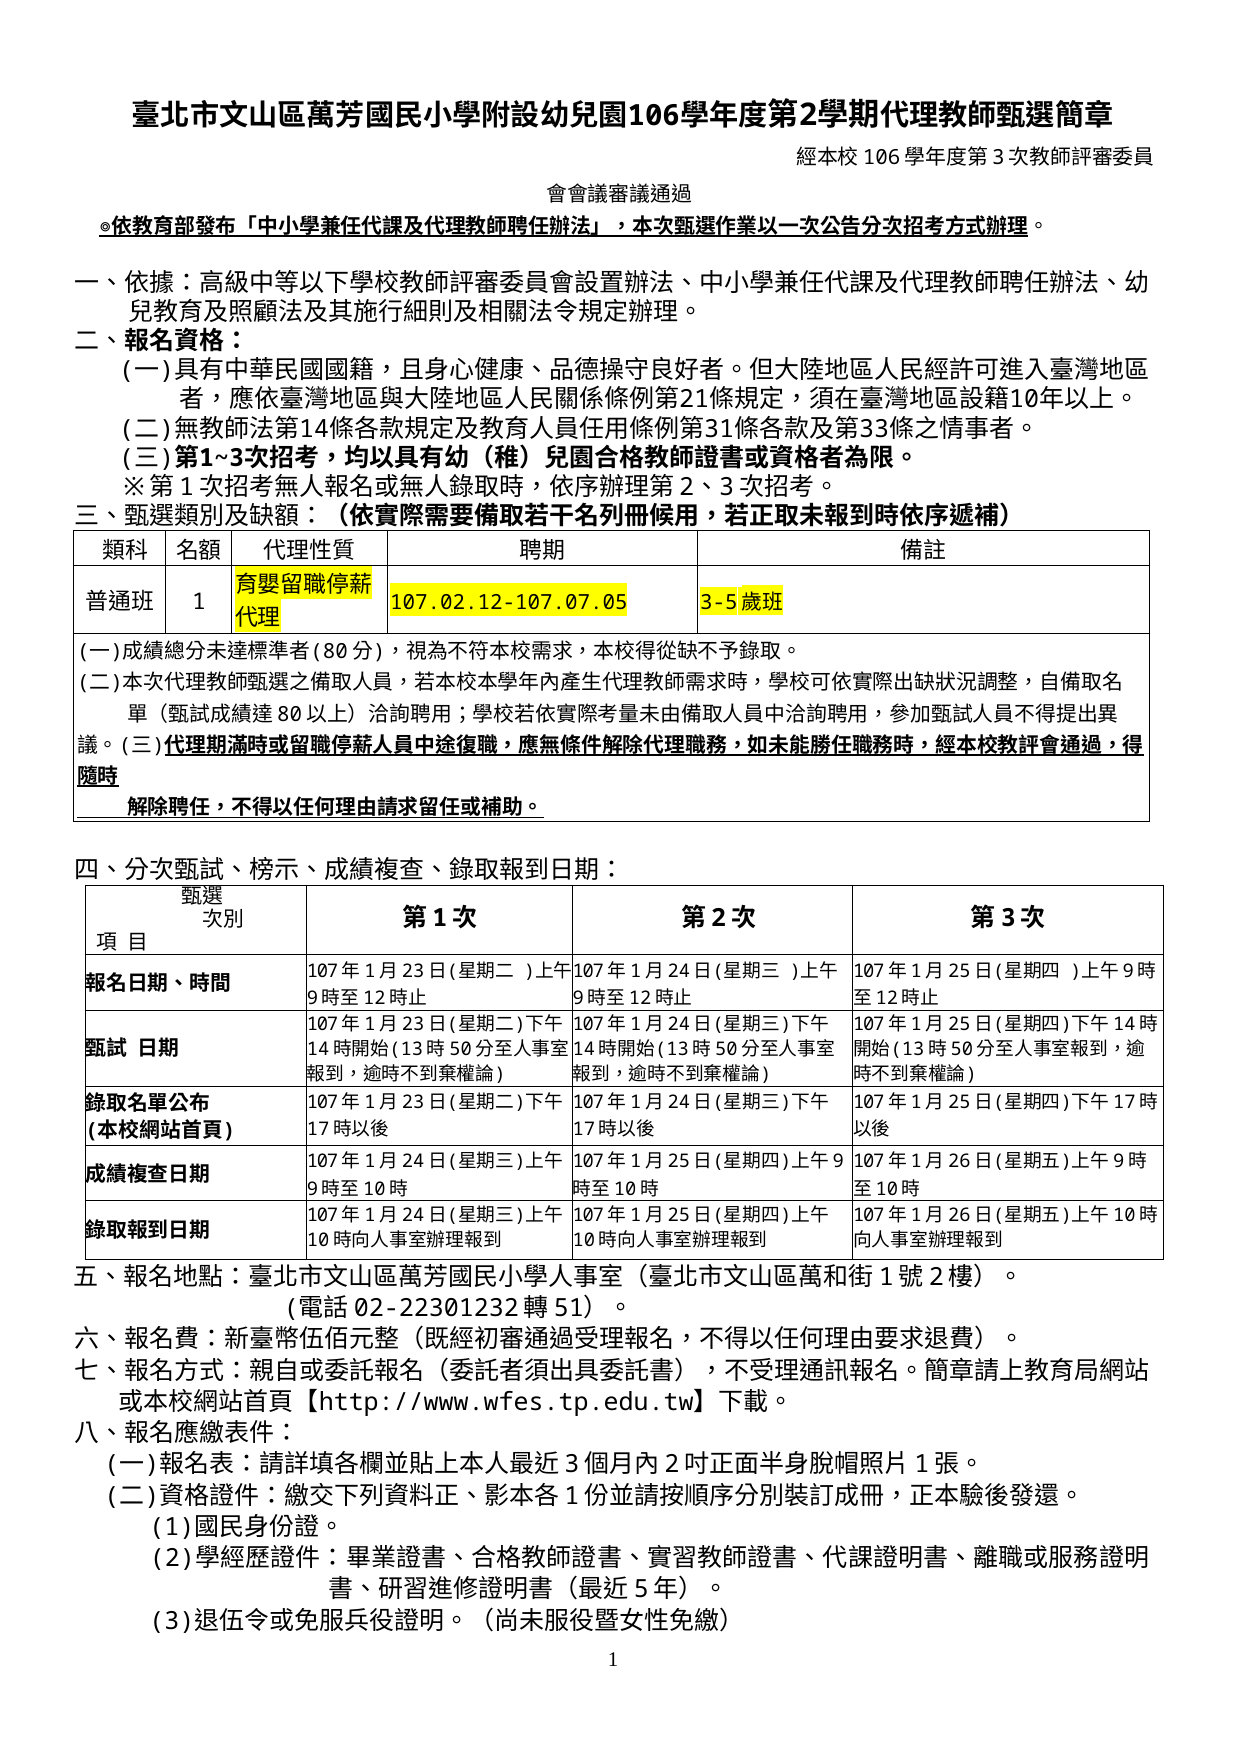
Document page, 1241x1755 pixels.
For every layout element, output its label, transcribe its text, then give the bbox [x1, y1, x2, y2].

text (二)無教師法第14條各款規定及教育人員任用條例第31條各款及第33條之情事者。 [74, 414, 1152, 443]
text 六、報名費：新臺幣伍佰元整（既經初審通過受理報名，不得以任何理由要求退費）。 [59, 1323, 1152, 1354]
text (三)第1~3次招考，均以具有幼（稚）兒園合格教師證書或資格者為限。 [74, 443, 1152, 472]
table_cell 成績複查日期 [86, 1146, 306, 1200]
table_cell 錄取名單公布 (本校網站首頁) [86, 1087, 306, 1145]
table_cell 107年1月26日(星期五)上午10時向人事室辦理報到 [853, 1201, 1163, 1259]
table_header 類科 [74, 531, 165, 565]
table_cell 107年1月25日(星期四)上午9時至10時 [573, 1146, 852, 1200]
table_cell 107年1月23日(星期二)下午14時開始(13時50分至人事室報到，逾時不到棄權論) [307, 1011, 572, 1086]
table_cell 107.02.12-107.07.05 [388, 566, 697, 632]
table_cell 3-5歲班 [698, 566, 1149, 632]
table_cell 107年1月24日(星期三)上午10時向人事室辦理報到 [307, 1201, 572, 1259]
text (3)退伍令或免服兵役證明。（尚未服役暨女性免繳） [59, 1604, 1152, 1635]
table_cell 錄取報到日期 [86, 1201, 306, 1259]
table_header 甄選 次別 項 目 [86, 886, 306, 954]
text (2)學經歷證件：畢業證書、合格教師證書、實習教師證書、代課證明書、離職或服務證明書、研習進修證明書（最近5年）。 [59, 1542, 1152, 1604]
table_cell 107年1月26日(星期五)上午9時至10時 [853, 1146, 1163, 1200]
table_header 代理性質 [232, 531, 387, 565]
table_header 第2次 [573, 886, 852, 954]
table_header 第3次 [853, 886, 1163, 954]
text 臺北市文山區萬芳國民小學附設幼兒園106學年度第2學期代理教師甄選簡章 [74, 89, 1152, 134]
table_cell 107年1月23日(星期二 )上午9時至12時止 [307, 955, 572, 1009]
table_cell 107年1月24日(星期三)下午14時開始(13時50分至人事室報到，逾時不到棄權論) [573, 1011, 852, 1086]
text 五、報名地點：臺北市文山區萬芳國民小學人事室（臺北市文山區萬和街1號2樓）。 [74, 1260, 1152, 1292]
table_cell 107年1月23日(星期二)下午17時以後 [307, 1087, 572, 1145]
text ※第1次招考無人報名或無人錄取時，依序辦理第2、3次招考。 [74, 472, 1152, 501]
table_header 名額 [166, 531, 231, 565]
text 兒教育及照顧法及其施行細則及相關法令規定辦理。 [59, 297, 1152, 326]
text 者，應依臺灣地區與大陸地區人民關係條例第21條規定，須在臺灣地區設籍10年以上。 [74, 384, 1152, 414]
table_cell 107年1月24日(星期三)上午9時至10時 [307, 1146, 572, 1200]
text (1)國民身份證。 [59, 1510, 1152, 1542]
text ◎依教育部發布「中小學兼任代課及代理教師聘任辦法」，本次甄選作業以一次公告分次招考方式辦理。 [74, 209, 1152, 239]
table_cell 育嬰留職停薪代理 [232, 566, 387, 632]
table_cell 107年1月25日(星期四 )上午9時至12時止 [853, 955, 1163, 1009]
text (二)資格證件：繳交下列資料正、影本各1份並請按順序分別裝訂成冊，正本驗後發還。 [59, 1479, 1152, 1510]
table_cell 普通班 [74, 566, 165, 632]
text 經本校106學年度第3次教師評審委員會會議審議通過 [74, 134, 1164, 209]
table_cell 107年1月25日(星期四)下午14時開始(13時50分至人事室報到，逾時不到棄權論) [853, 1011, 1163, 1086]
table_cell 107年1月25日(星期四)上午10時向人事室辦理報到 [573, 1201, 852, 1259]
table_cell 1 [166, 566, 231, 632]
text (一)報名表：請詳填各欄並貼上本人最近3個月內2吋正面半身脫帽照片1張。 [59, 1448, 1152, 1479]
table_header 第1次 [307, 886, 572, 954]
text (一)具有中華民國國籍，且身心健康、品德操守良好者。但大陸地區人民經許可進入臺灣地區 [74, 355, 1152, 384]
text 八、報名應繳表件： [59, 1417, 1152, 1448]
text 三、甄選類別及缺額：（依實際需要備取若干名列冊候用，若正取未報到時依序遞補） [74, 501, 1152, 530]
table_cell 107年1月25日(星期四)下午17時以後 [853, 1087, 1163, 1145]
text (電話02-22301232轉51）。 [104, 1292, 1152, 1323]
text 四、分次甄試、榜示、成績複查、錄取報到日期： [44, 853, 1152, 884]
text 七、報名方式：親自或委託報名（委託者須出具委託書），不受理通訊報名。簡章請上教育局網站或本校網站首頁【http://www.wfes.tp.edu.tw】下載。 [74, 1354, 1152, 1417]
table_header 聘期 [388, 531, 697, 565]
table_cell 107年1月24日(星期三 )上午9時至12時止 [573, 955, 852, 1009]
table_cell 甄試 日期 [86, 1011, 306, 1086]
table_cell (一)成績總分未達標準者(80分)，視為不符本校需求，本校得從缺不予錄取。 (二)本次代理教師甄選之備取人員，若本校本學年內產生代理教師需求時，學校可依實際出缺狀況調整，自備取名 單（甄試成績達80以上）洽詢聘用；學校若依實際考量未由備取人員中洽詢聘用，參加甄試人員不得提出異議。(三)代理期滿時或留職停薪人員中途復職，應無條件解除代理職務，如未能勝任職務時，經本校教評會通過，得隨時 解除聘任，不得以任何理由請求留任或補助。 [74, 634, 1149, 821]
table_cell 報名日期、時間 [86, 955, 306, 1009]
table_header 備註 [698, 531, 1149, 565]
text 一、依據：高級中等以下學校教師評審委員會設置辦法、中小學兼任代課及代理教師聘任辦法、幼 [59, 268, 1152, 297]
table_cell 107年1月24日(星期三)下午17時以後 [573, 1087, 852, 1145]
text 二、報名資格： [74, 326, 1152, 355]
